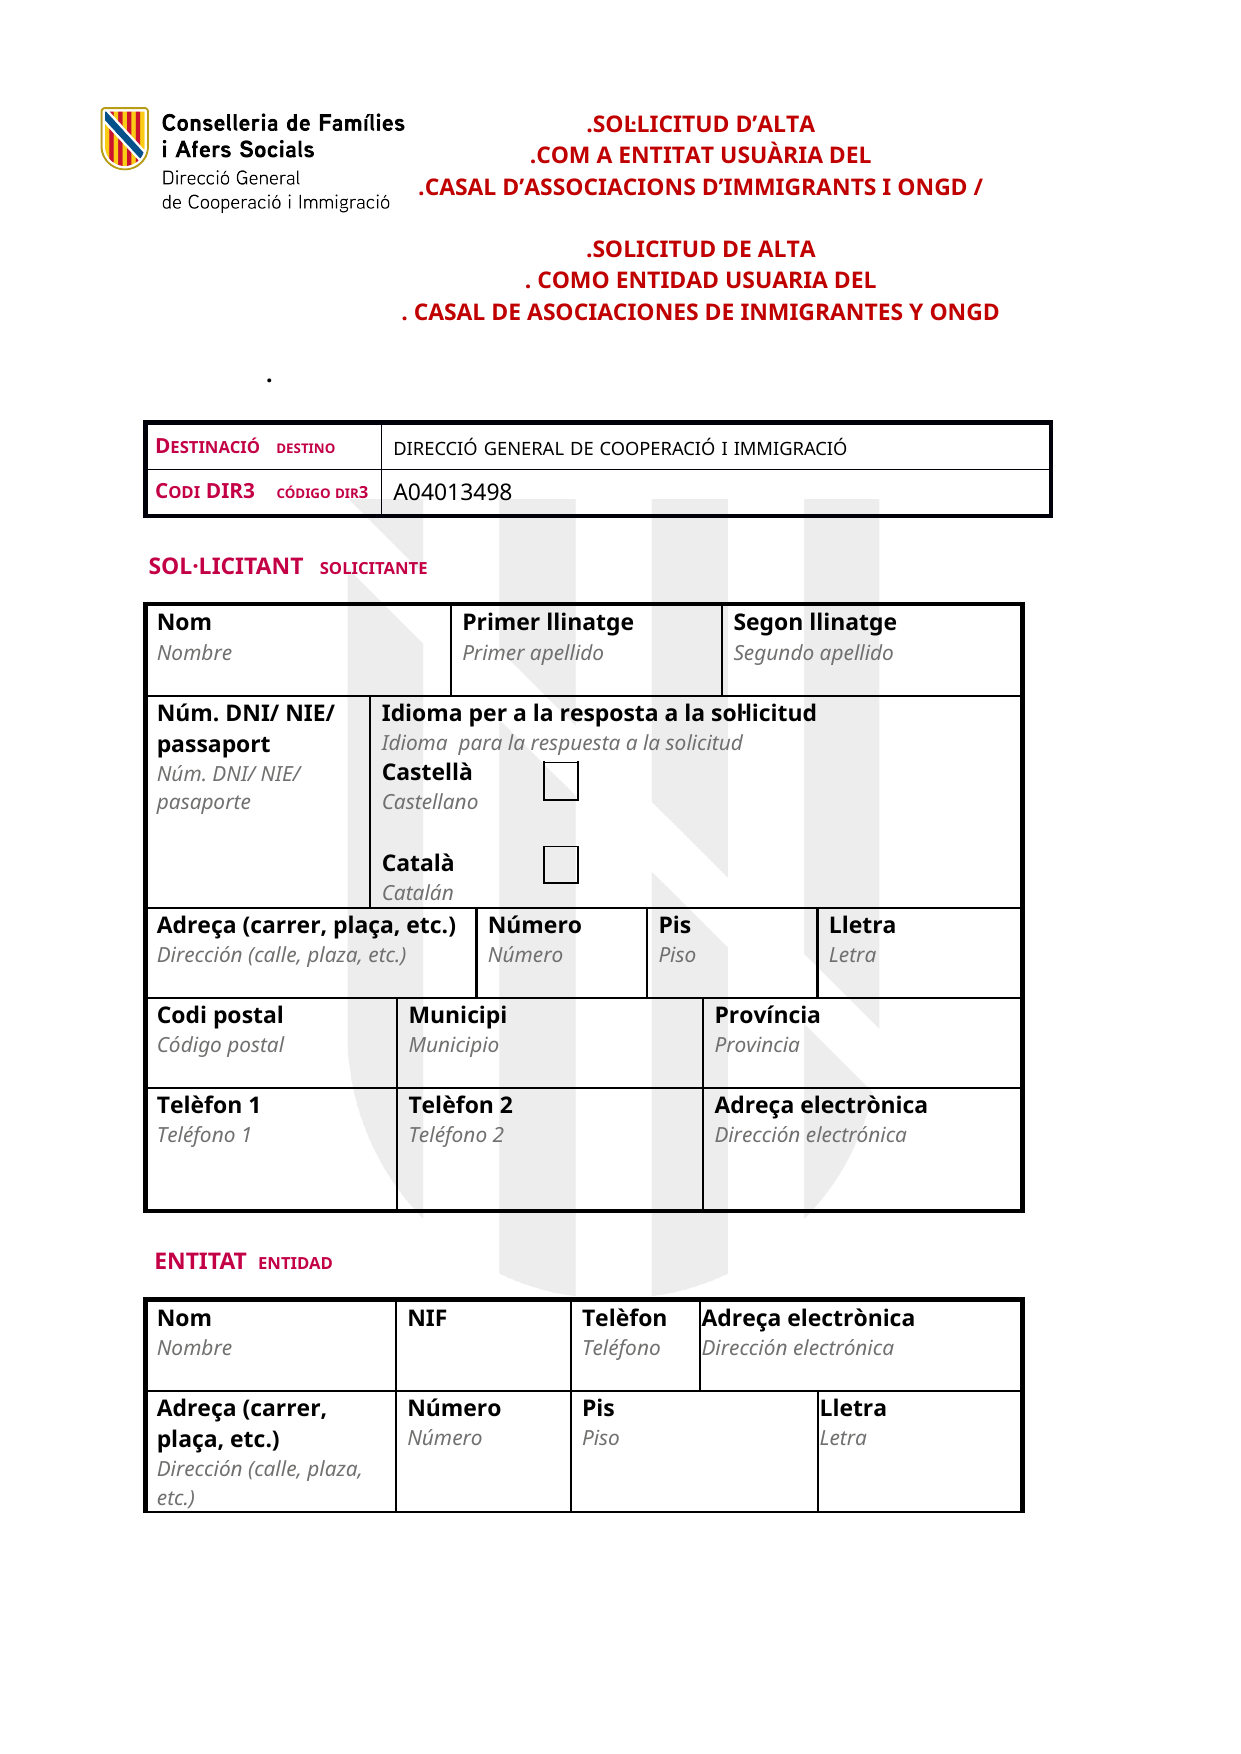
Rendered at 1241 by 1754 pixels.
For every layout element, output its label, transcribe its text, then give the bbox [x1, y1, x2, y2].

picture [347, 1213, 880, 1296]
table_cell Telèfon 1 Teléfono 1 [148, 1089, 347, 1209]
table_cell Número Número [397, 1392, 570, 1511]
table_header Telèfon Teléfono [572, 1302, 699, 1389]
table_cell Núm. DNI/ NIE/ passaport Núm. DNI/ NIE/ pasaporte [148, 697, 347, 907]
text ENTITAT ENTIDAD [89, 1245, 347, 1276]
table_cell Adreça (carrer, plaça, etc.) Dirección (calle, plaza, etc.) [148, 1392, 395, 1511]
table_cell Codi postal Código postal [148, 999, 347, 1087]
text SOL·LICITANT SOLICITANTE [89, 549, 347, 581]
table_cell Idioma per a la resposta a la sol·licitud Idioma para la respuesta a la solicitud Castellà Castellano Català Catalán [880, 697, 1020, 907]
table_cell Província Provincia [880, 999, 1020, 1087]
picture [347, 1089, 396, 1209]
picture [723, 606, 880, 695]
picture [347, 606, 450, 695]
table_header Nom Nombre [148, 1302, 395, 1389]
picture [371, 697, 880, 907]
table_header direcció general de cooperació i immigració [382, 425, 1049, 469]
table_cell Lletra Letra [880, 909, 1020, 997]
picture [382, 499, 880, 514]
picture [648, 909, 816, 997]
picture [819, 909, 880, 997]
picture [347, 909, 475, 997]
table_cell Codi DIR3 código dir3 [148, 470, 381, 514]
table_header Destinació destino [148, 425, 381, 469]
table_header Segon llinatge Segundo apellido [880, 606, 1020, 694]
table_cell Lletra Letra [819, 1392, 1020, 1511]
table_cell A04013498 [382, 470, 1049, 514]
picture [452, 606, 721, 695]
text SOL·LICITANT SOLICITANTE [880, 549, 1152, 581]
table_header Nom Nombre [148, 606, 347, 694]
text [880, 1245, 1152, 1276]
table_header NIF [397, 1302, 570, 1389]
picture [478, 909, 646, 997]
table_cell Pis Piso [572, 1392, 817, 1511]
picture [91, 100, 414, 220]
picture [398, 999, 702, 1087]
picture [874, 620, 879, 628]
table_header Adreça electrònica Dirección electrónica [701, 1302, 1020, 1389]
table_cell Adreça (carrer, plaça, etc.) Dirección (calle, plaza, etc.) [148, 909, 347, 997]
picture [347, 518, 880, 602]
picture [347, 697, 369, 907]
picture [704, 1089, 880, 1209]
picture [398, 1089, 702, 1209]
picture [704, 999, 880, 1087]
table_cell Adreça electrònica Dirección electrónica [880, 1089, 1020, 1209]
picture [347, 999, 396, 1087]
picture [347, 499, 381, 514]
